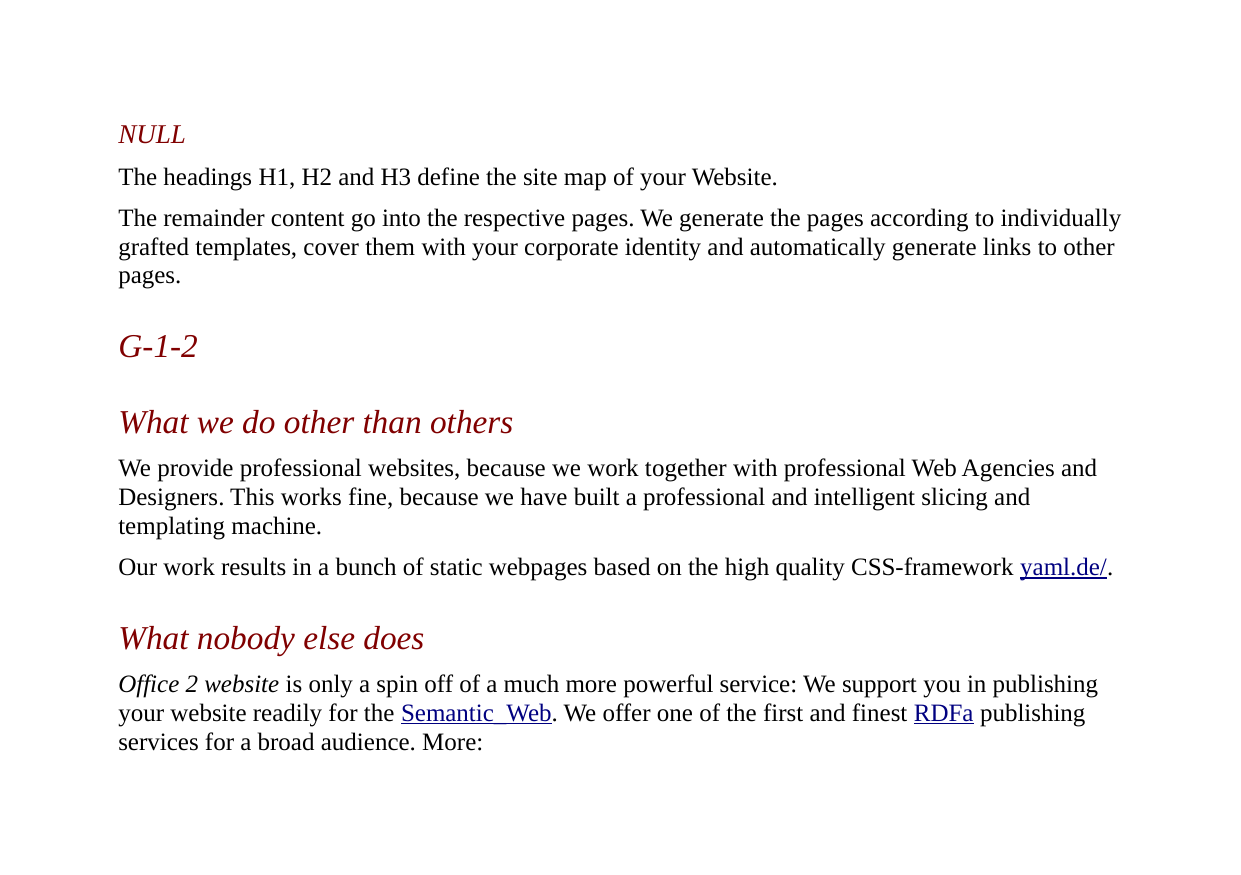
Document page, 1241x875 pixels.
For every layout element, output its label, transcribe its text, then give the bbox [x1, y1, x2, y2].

subtitle G-1-2 [118, 327, 1122, 365]
subtitle NULL [118, 118, 1122, 149]
text Office 2 website is only a spin off of a much more powerful service: We support you in publishing your website readily for the Semantic_Web. We offer one of the first and finest RDFa publishing services for a broad audience. More: [118, 669, 1122, 756]
subtitle What we do other than others [118, 403, 1122, 441]
text Our work results in a bunch of static webpages based on the high quality CSS-framework yaml.de/. [118, 552, 1122, 581]
subtitle What nobody else does [118, 618, 1122, 657]
text We provide professional websites, because we work together with professional Web Agencies and Designers. This works fine, because we have built a professional and intelligent slicing and templating machine. [118, 453, 1122, 540]
text The headings H1, H2 and H3 define the site map of your Website. [118, 162, 1122, 191]
text The remainder content go into the respective pages. We generate the pages according to individually grafted templates, cover them with your corporate identity and automatically generate links to other pages. [118, 203, 1122, 289]
